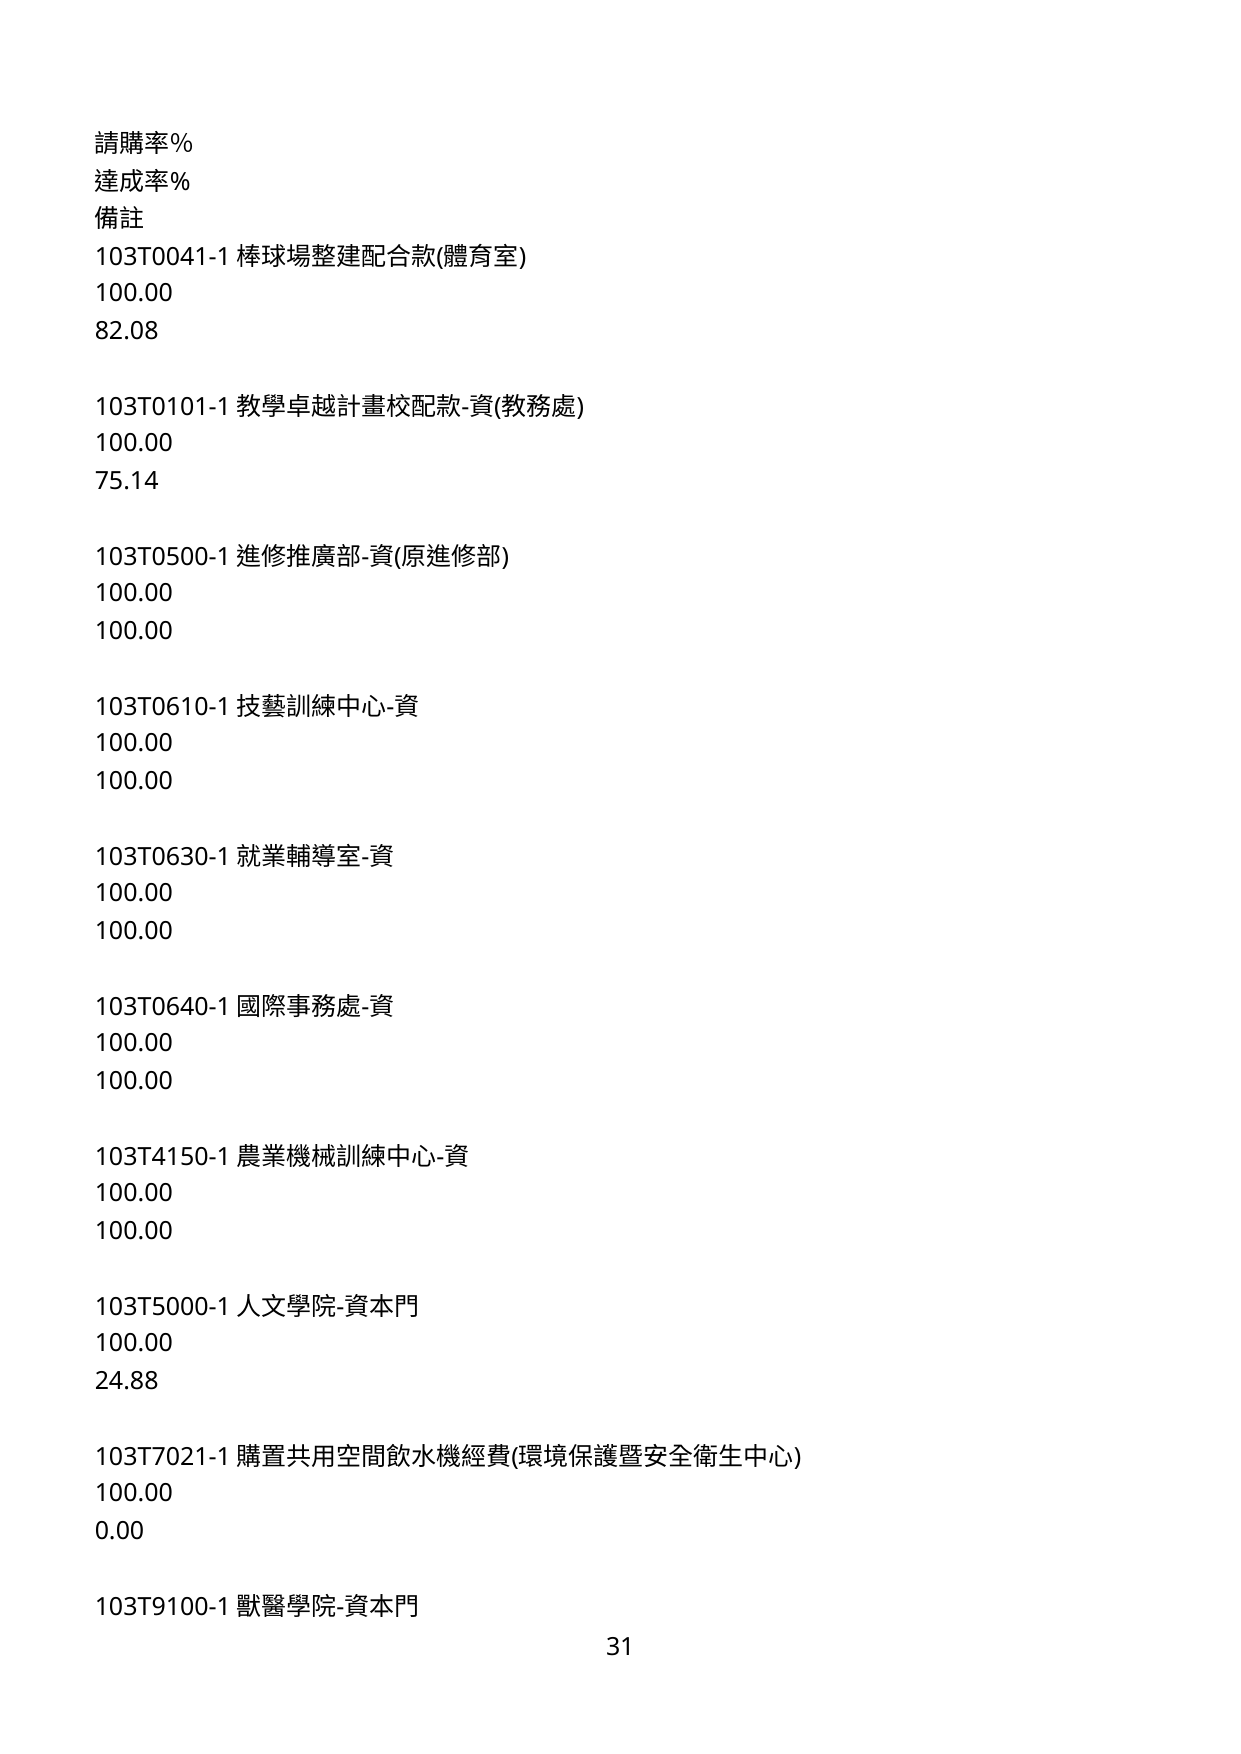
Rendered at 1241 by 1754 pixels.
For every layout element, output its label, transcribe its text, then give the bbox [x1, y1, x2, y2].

text 100.00 [94, 1173, 1146, 1211]
text 103T0640-1國際事務處-資 [94, 986, 1146, 1023]
text 100.00 [94, 1323, 1146, 1361]
text 103T0041-1棒球場整建配合款(體育室) [94, 236, 1146, 273]
text 100.00 [94, 611, 1146, 648]
text 103T0610-1技藝訓練中心-資 [94, 686, 1146, 723]
text 103T0500-1進修推廣部-資(原進修部) [94, 536, 1146, 573]
text 103T0101-1教學卓越計畫校配款-資(教務處) [94, 386, 1146, 423]
text 100.00 [94, 1211, 1146, 1248]
text 100.00 [94, 1473, 1146, 1511]
text 請購率％ [94, 123, 1146, 161]
text 達成率% [94, 161, 1146, 198]
text 75.14 [94, 461, 1146, 498]
text 100.00 [94, 761, 1146, 798]
text 100.00 [94, 273, 1146, 311]
text 備註 [94, 198, 1146, 236]
text 103T4150-1農業機械訓練中心-資 [94, 1136, 1146, 1173]
text 100.00 [94, 723, 1146, 761]
text 103T0630-1就業輔導室-資 [94, 836, 1146, 873]
text 0.00 [94, 1511, 1146, 1548]
text 100.00 [94, 573, 1146, 611]
text 100.00 [94, 1023, 1146, 1061]
text 103T7021-1購置共用空間飲水機經費(環境保護暨安全衛生中心) [94, 1436, 1146, 1473]
text 100.00 [94, 1061, 1146, 1098]
text 24.88 [94, 1361, 1146, 1398]
text 82.08 [94, 311, 1146, 348]
text 100.00 [94, 873, 1146, 911]
text 103T9100-1獸醫學院-資本門 [94, 1586, 1146, 1623]
text 103T5000-1人文學院-資本門 [94, 1286, 1146, 1323]
text 100.00 [94, 911, 1146, 948]
text 100.00 [94, 423, 1146, 461]
